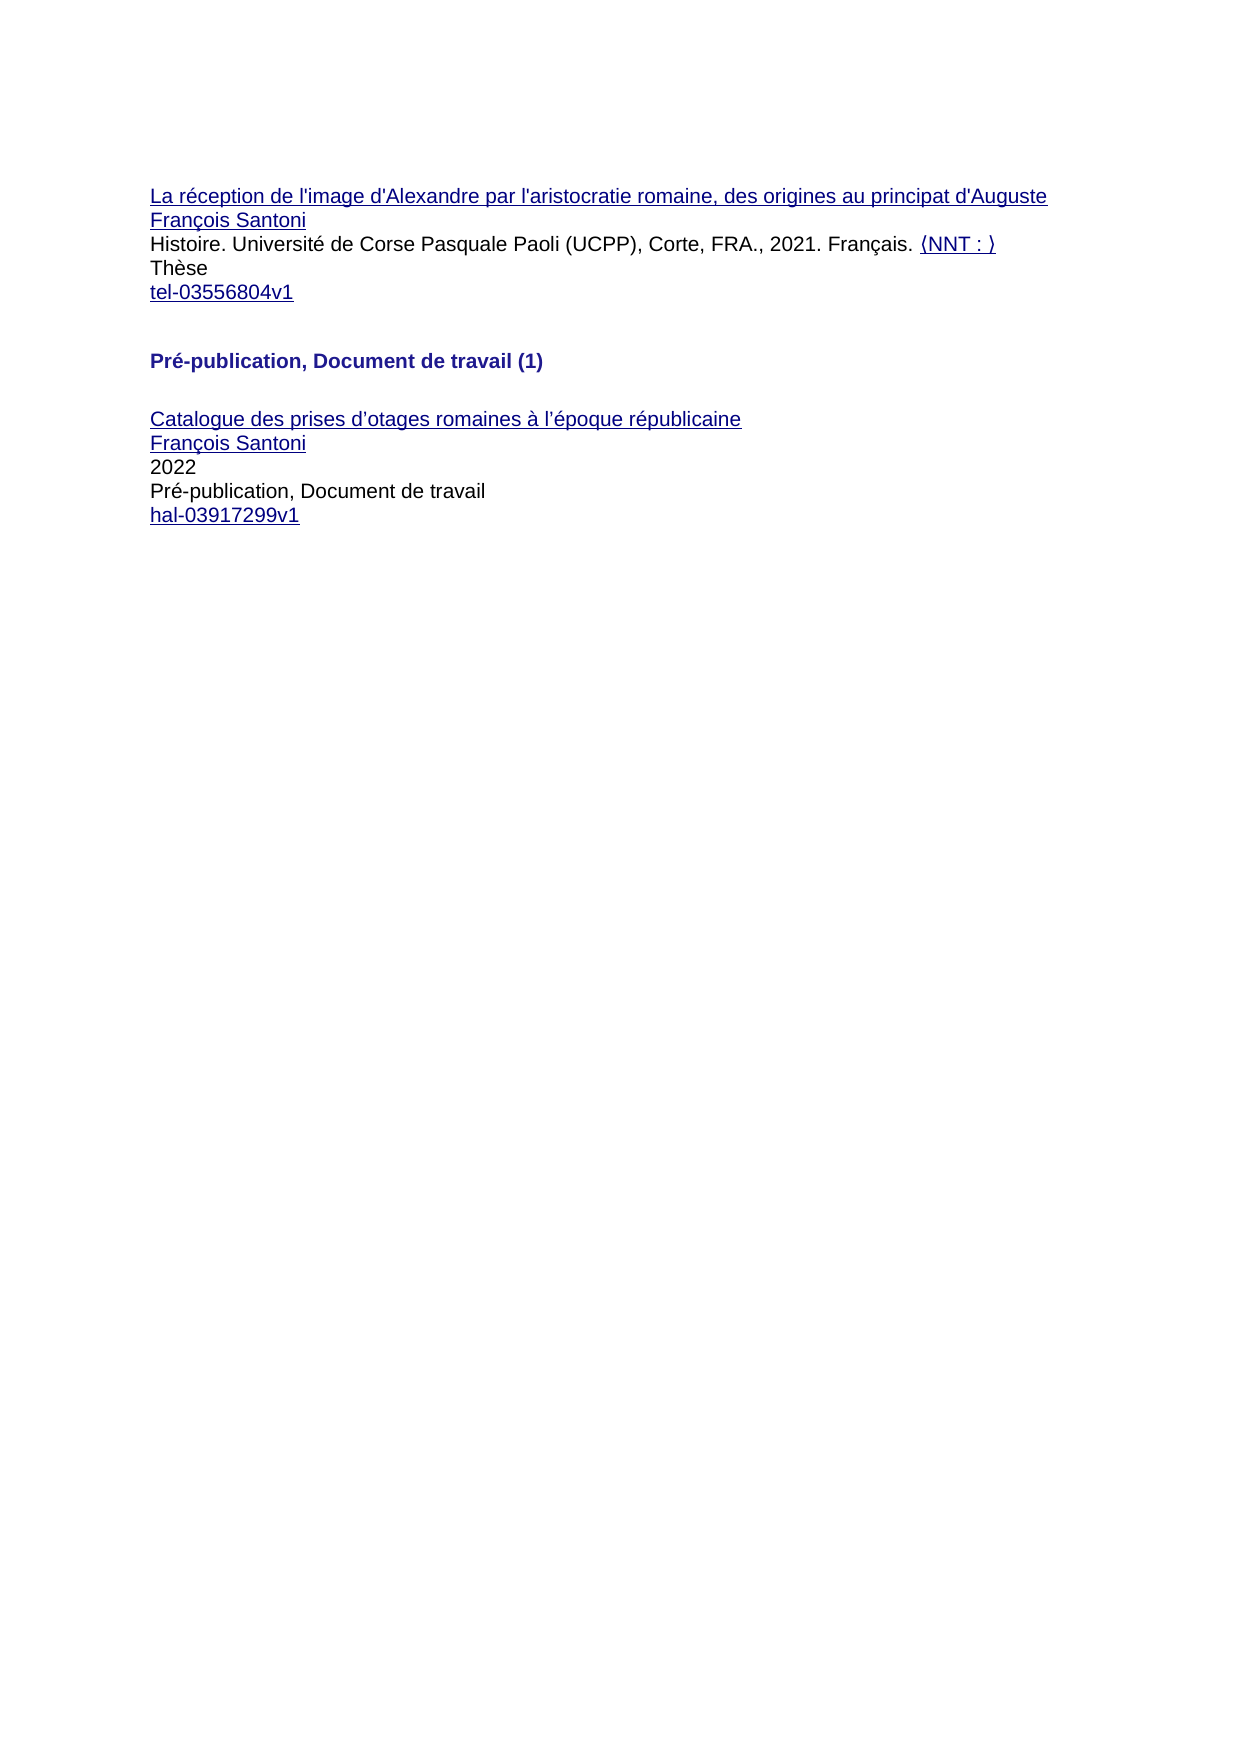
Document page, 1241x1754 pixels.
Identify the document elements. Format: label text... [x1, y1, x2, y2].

subtitle Pré-publication, Document de travail (1) [150, 349, 1090, 373]
table_header La réception de l'image d'Alexandre par l'aristocratie romaine, des origines au principat d'Auguste François Santoni Histoire. Université de Corse Pasquale Paoli (UCPP), Corte, FRA., 2021. Français. ⟨NNT : ⟩ Thèse tel-03556804v1 [150, 184, 1090, 304]
table_header Catalogue des prises d’otages romaines à l’époque républicaine François Santoni 2022 Pré-publication, Document de travail hal-03917299v1 [150, 407, 1090, 527]
